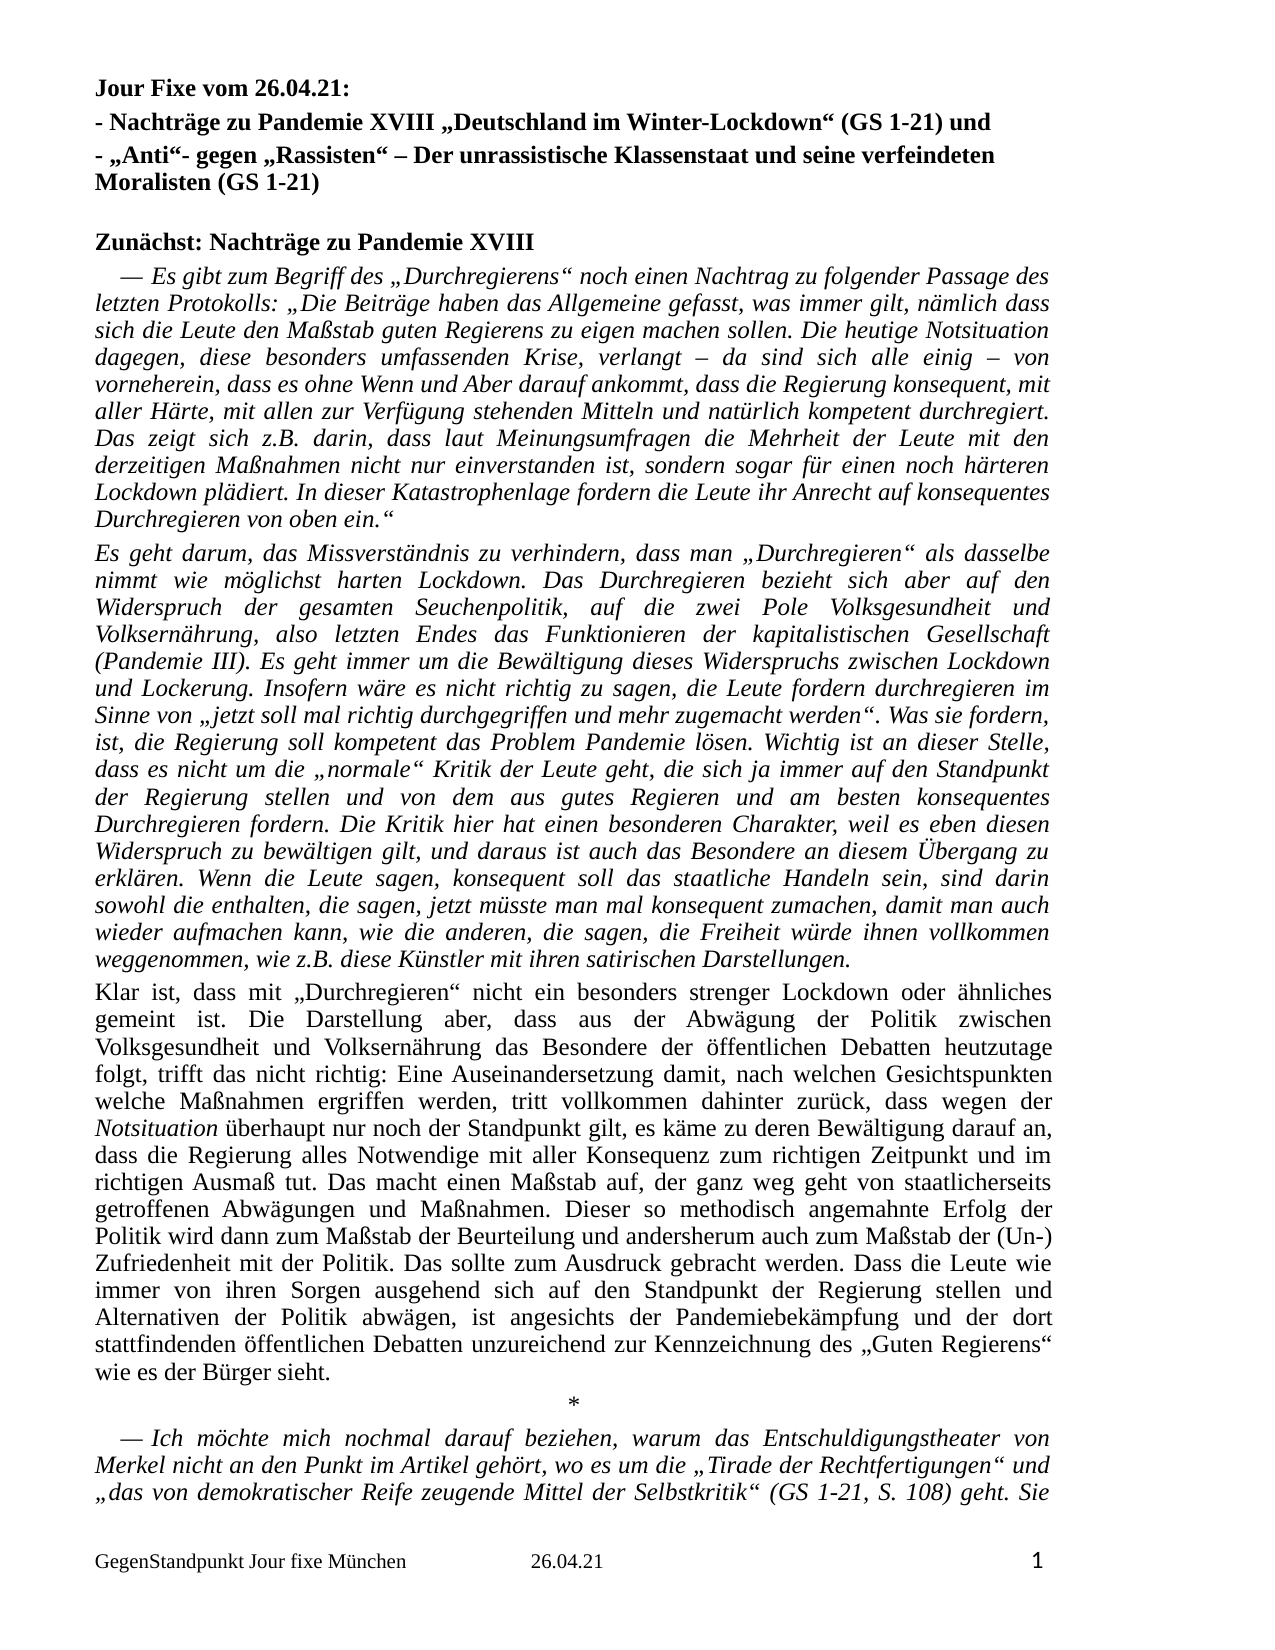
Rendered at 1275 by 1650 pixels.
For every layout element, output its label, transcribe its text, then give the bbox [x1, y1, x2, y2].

text - „Anti“- gegen „Rassisten“ – Der unrassistische Klassenstaat und seine verfeindeten Moralisten (GS 1-21) [94, 142, 1053, 223]
text Zunächst: Nachträge zu Pandemie XVIII [94, 229, 1053, 256]
text - Nachträge zu Pandemie XVIII „Deutschland im Winter-Lockdown“ (GS 1-21) und [94, 108, 1053, 135]
text Klar ist, dass mit „Durchregieren“ nicht ein besonders strenger Lockdown oder ähnliches gemeint ist. Die Darstellung aber, dass aus der Abwägung der Politik zwischen Volksgesundheit und Volksernährung das Besondere der öffentlichen Debatten heutzutage folgt, trifft das nicht richtig: Eine Auseinandersetzung damit, nach welchen Gesichtspunkten welche Maßnahmen ergriffen werden, tritt vollkommen dahinter zurück, dass wegen der Notsituation überhaupt nur noch der Standpunkt gilt, es käme zu deren Bewältigung darauf an, dass die Regierung alles Notwendige mit aller Konsequenz zum richtigen Zeitpunkt und im richtigen Ausmaß tut. Das macht einen Maßstab auf, der ganz weg geht von staatlicherseits getroffenen Abwägungen und Maßnahmen. Dieser so methodisch angemahnte Erfolg der Politik wird dann zum Maßstab der Beurteilung und andersherum auch zum Maßstab der (Un-) Zufriedenheit mit der Politik. Das sollte zum Ausdruck gebracht werden. Dass die Leute wie immer von ihren Sorgen ausgehend sich auf den Standpunkt der Regierung stellen und Alternativen der Politik abwägen, ist angesichts der Pandemiebekämpfung und der dort stattfindenden öffentlichen Debatten unzureichend zur Kennzeichnung des „Guten Regierens“ wie es der Bürger sieht. [94, 979, 1053, 1385]
text Jour Fixe vom 26.04.21: [94, 75, 1053, 102]
text — Ich möchte mich nochmal darauf beziehen, warum das Entschuldigungstheater von Merkel nicht an den Punkt im Artikel gehört, wo es um die „Tirade der Rechtfertigungen“ und „das von demokratischer Reife zeugende Mittel der Selbstkritik“ (GS 1-21, S. 108) geht. Sie [94, 1425, 1053, 1506]
text * [94, 1392, 1053, 1419]
text — Es gibt zum Begriff des „Durchregierens“ noch einen Nachtrag zu folgender Passage des letzten Protokolls: „Die Beiträge haben das Allgemeine gefasst, was immer gilt, nämlich dass sich die Leute den Maßstab guten Regierens zu eigen machen sollen. Die heutige Notsituation dagegen, diese besonders umfassenden Krise, verlangt – da sind sich alle einig – von vorneherein, dass es ohne Wenn und Aber darauf ankommt, dass die Regierung konsequent, mit aller Härte, mit allen zur Verfügung stehenden Mitteln und natürlich kompetent durchregiert. Das zeigt sich z.B. darin, dass laut Meinungsumfragen die Mehrheit der Leute mit den derzeitigen Maßnahmen nicht nur einverstanden ist, sondern sogar für einen noch härteren Lockdown plädiert. In dieser Katastrophenlage fordern die Leute ihr Anrecht auf konsequentes Durchregieren von oben ein.“ [94, 262, 1053, 533]
text Es geht darum, das Missverständnis zu verhindern, dass man „Durchregieren“ als dasselbe nimmt wie möglichst harten Lockdown. Das Durchregieren bezieht sich aber auf den Widerspruch der gesamten Seuchenpolitik, auf die zwei Pole Volksgesundheit und Volksernährung, also letzten Endes das Funktionieren der kapitalistischen Gesellschaft (Pandemie III). Es geht immer um die Bewältigung dieses Widerspruchs zwischen Lockdown und Lockerung. Insofern wäre es nicht richtig zu sagen, die Leute fordern durchregieren im Sinne von „jetzt soll mal richtig durchgegriffen und mehr zugemacht werden“. Was sie fordern, ist, die Regierung soll kompetent das Problem Pandemie lösen. Wichtig ist an dieser Stelle, dass es nicht um die „normale“ Kritik der Leute geht, die sich ja immer auf den Standpunkt der Regierung stellen und von dem aus gutes Regieren und am besten konsequentes Durchregieren fordern. Die Kritik hier hat einen besonderen Charakter, weil es eben diesen Widerspruch zu bewältigen gilt, und daraus ist auch das Besondere an diesem Übergang zu erklären. Wenn die Leute sagen, konsequent soll das staatliche Handeln sein, sind darin sowohl die enthalten, die sagen, jetzt müsste man mal konsequent zumachen, damit man auch wieder aufmachen kann, wie die anderen, die sagen, die Freiheit würde ihnen vollkommen weggenommen, wie z.B. diese Künstler mit ihren satirischen Darstellungen. [94, 539, 1053, 973]
